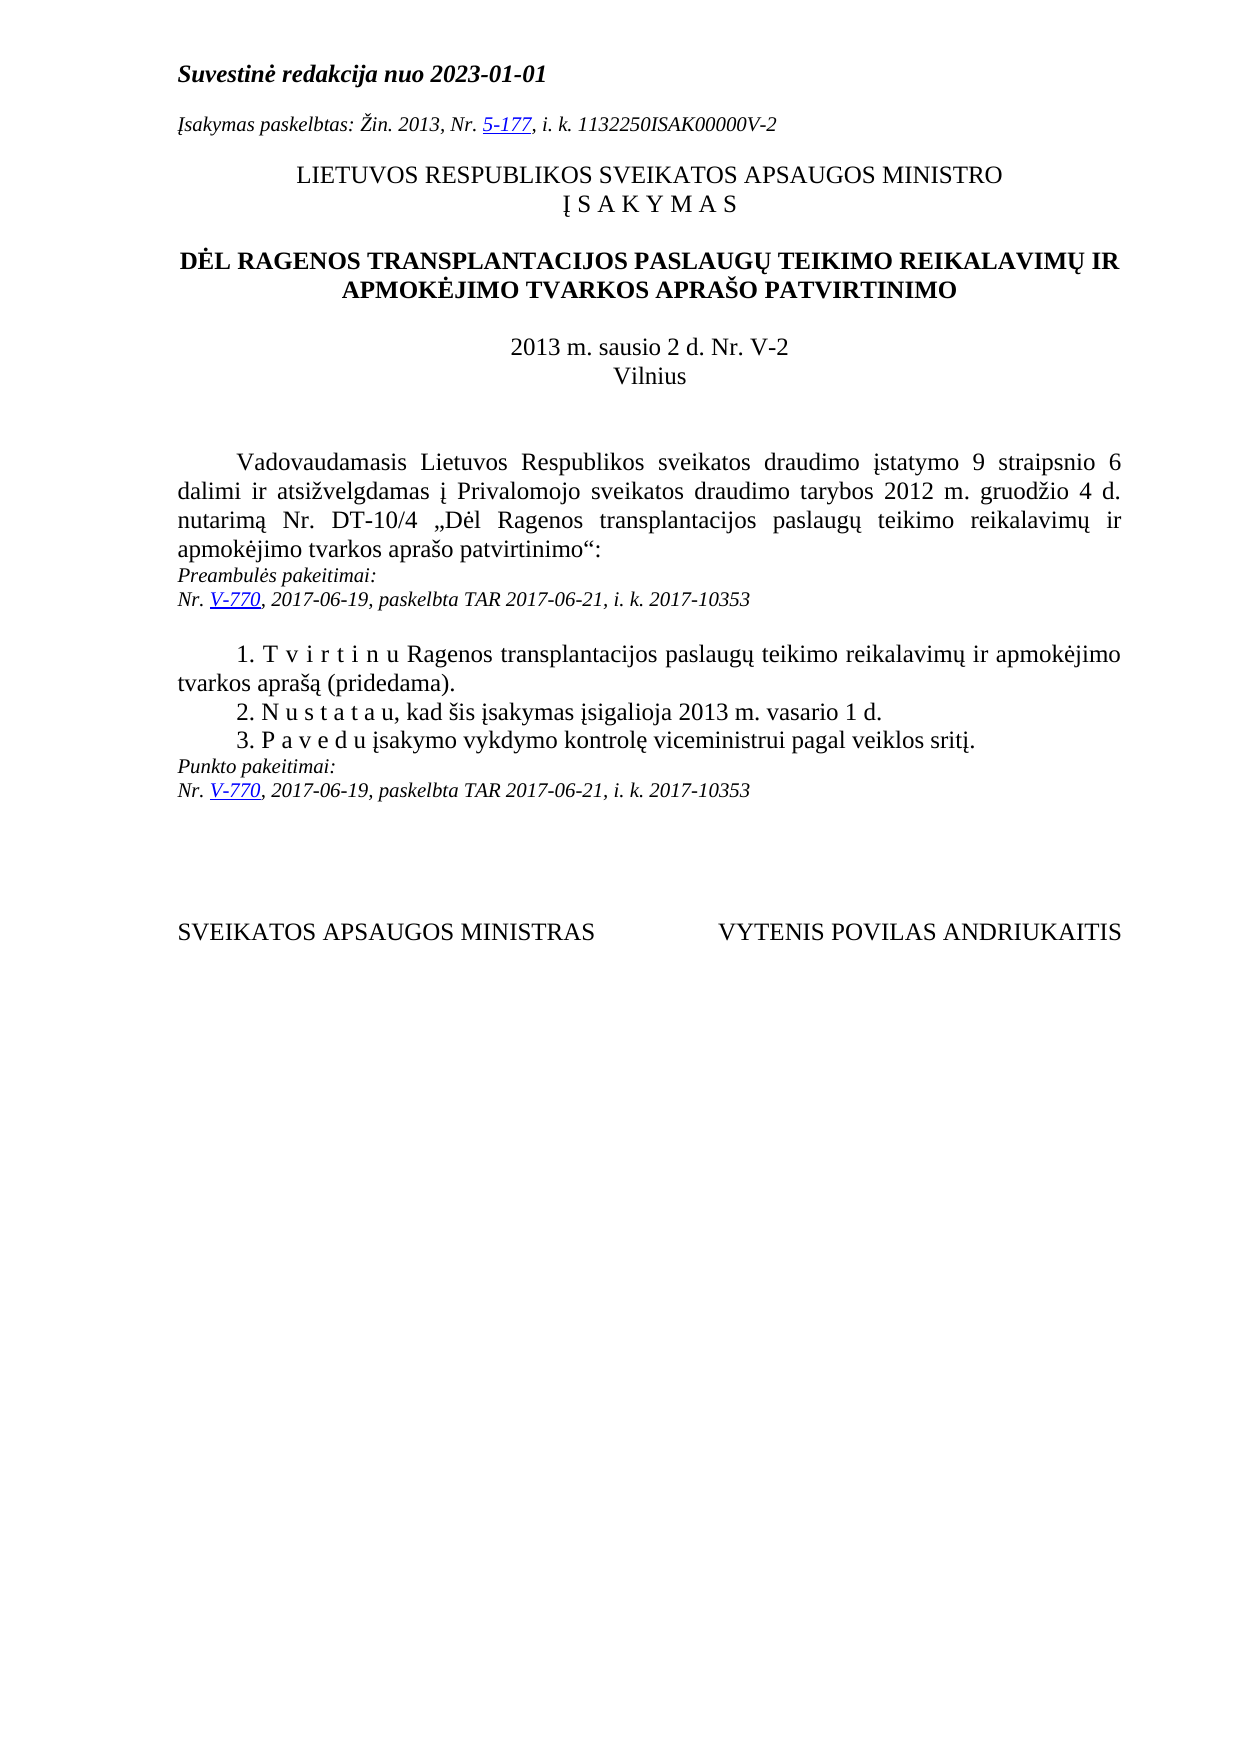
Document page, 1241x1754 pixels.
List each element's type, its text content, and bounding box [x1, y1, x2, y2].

text DĖL RAGENOS TRANSPLANTACIJOS PASLAUGŲ TEIKIMO REIKALAVIMŲ IR APMOKĖJIMO TVARKOS APRAŠO PATVIRTINIMO [177, 246, 1122, 304]
text Į S A K Y M A S [177, 189, 1122, 217]
text Vadovaudamasis Lietuvos Respublikos sveikatos draudimo įstatymo 9 straipsnio 6 dalimi ir atsižvelgdamas į Privalomojo sveikatos draudimo tarybos 2012 m. gruodžio 4 d. nutarimą Nr. DT-10/4 „Dėl Ragenos transplantacijos paslaugų teikimo reikalavimų ir apmokėjimo tvarkos aprašo patvirtinimo“: [177, 447, 1122, 562]
text Nr. V-770, 2017-06-19, paskelbta TAR 2017-06-21, i. k. 2017-10353 [177, 778, 1122, 802]
text 3. P a v e d u įsakymo vykdymo kontrolę viceministrui pagal veiklos sritį. [177, 726, 1122, 754]
text 2. N u s t a t a u, kad šis įsakymas įsigalioja 2013 m. vasario 1 d. [177, 697, 1122, 726]
text 2013 m. sausio 2 d. Nr. V-2 [177, 332, 1122, 361]
text LIETUVOS RESPUBLIKOS SVEIKATOS APSAUGOS MINISTRO [177, 160, 1122, 189]
text Vilnius [177, 361, 1122, 390]
text 1. T v i r t i n u Ragenos transplantacijos paslaugų teikimo reikalavimų ir apmokėjimo tvarkos aprašą (pridedama). [177, 639, 1122, 697]
text Nr. V-770, 2017-06-19, paskelbta TAR 2017-06-21, i. k. 2017-10353 [177, 587, 1122, 611]
text Punkto pakeitimai: [177, 754, 1122, 778]
text Preambulės pakeitimai: [177, 562, 1122, 587]
text Įsakymas paskelbtas: Žin. 2013, Nr. 5-177, i. k. 1132250ISAK00000V-2 [177, 112, 1122, 136]
text Suvestinė redakcija nuo 2023-01-01 [177, 59, 1122, 88]
text Sveikatos apsaugos ministras Vytenis Povilas Andriukaitis [177, 917, 1122, 946]
